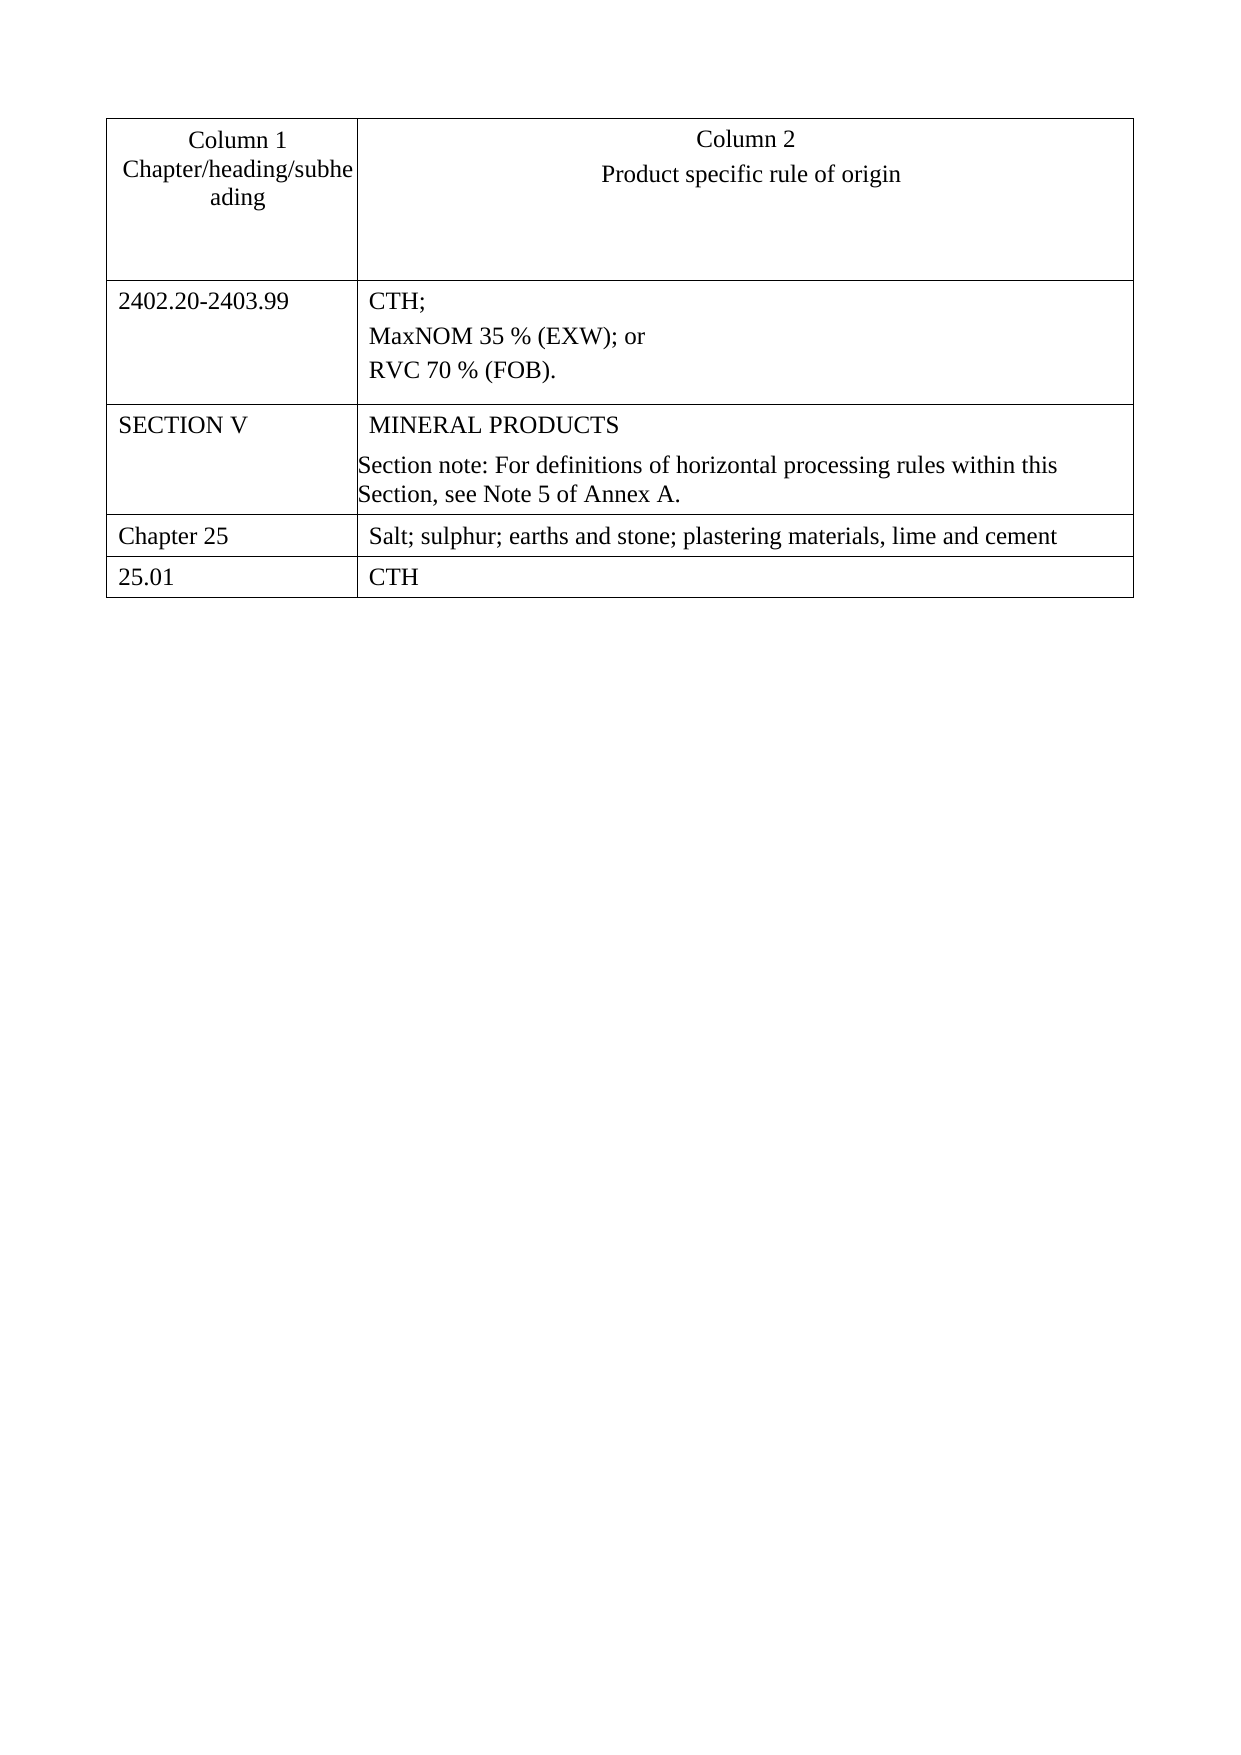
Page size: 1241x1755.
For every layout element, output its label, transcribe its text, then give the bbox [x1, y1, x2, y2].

table_cell MINERAL PRODUCTS Section note: For definitions of horizontal processing rules within this Section, see Note 5 of Annex A. [358, 405, 1133, 514]
table_cell Chapter 25 [107, 515, 357, 556]
table_cell CTH; MaxNOM 35 % (EXW); or RVC 70 % (FOB). [358, 281, 1133, 403]
table_cell CTH [358, 557, 1133, 597]
table_cell Salt; sulphur; earths and stone; plastering materials, lime and cement [358, 515, 1133, 556]
table_header Column 1 Chapter/heading/subheading [107, 119, 357, 279]
table_cell SECTION V [107, 405, 357, 514]
table_cell 25.01 [107, 557, 357, 597]
table_header Column 2 Product specific rule of origin [358, 119, 1133, 279]
table_cell 2402.20-2403.99 [107, 281, 357, 403]
